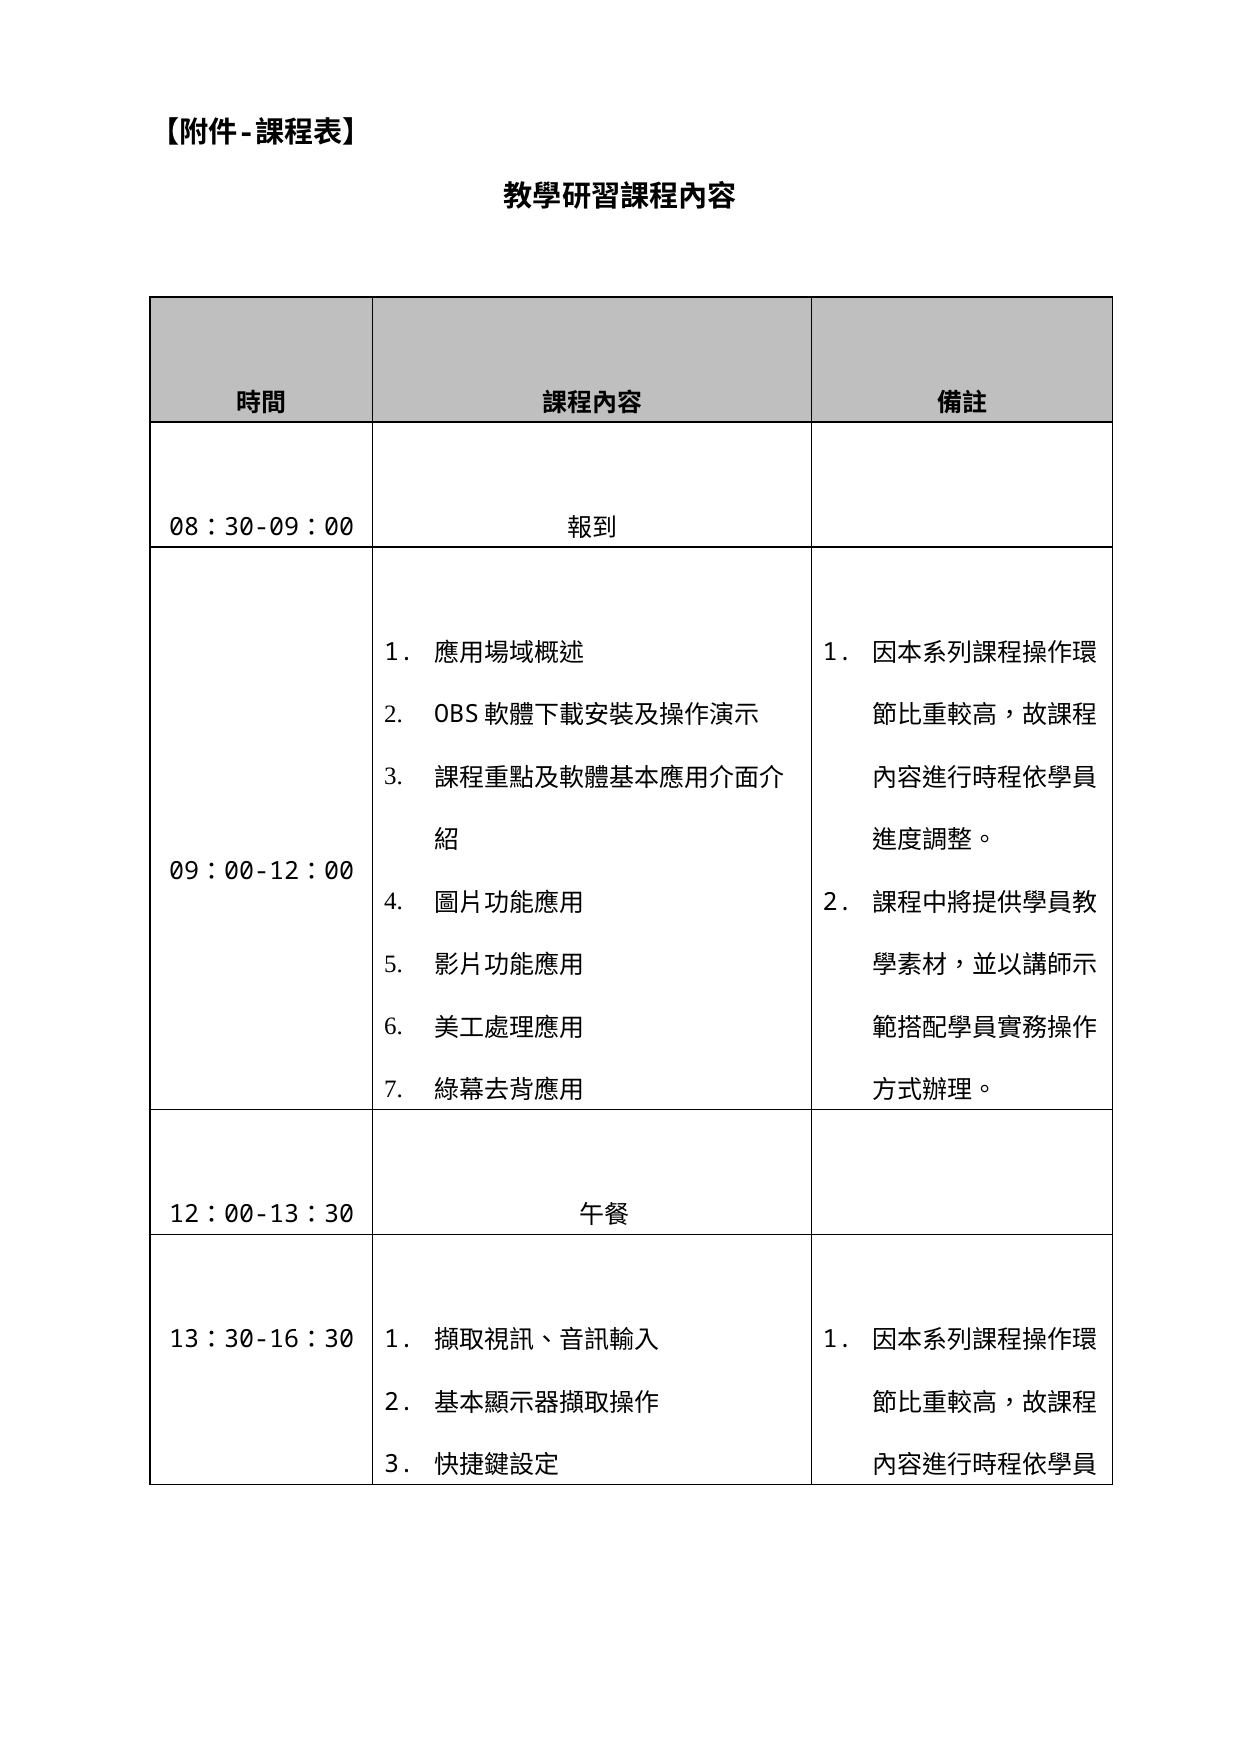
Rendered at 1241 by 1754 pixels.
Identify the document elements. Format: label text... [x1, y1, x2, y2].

table_cell 擷取視訊、音訊輸入 基本顯示器擷取操作 快捷鍵設定 簡易錄課實作分享 [373, 1235, 811, 1484]
text 【附件-課程表】 [150, 109, 1090, 151]
table_header 備註 [812, 298, 1112, 421]
table_cell 09：00-12：00 [151, 548, 372, 1109]
table_header 課程內容 [373, 298, 811, 421]
table_cell 午餐 [373, 1110, 811, 1234]
table_cell 08：30-09：00 [151, 423, 372, 546]
table_cell 報到 [373, 423, 811, 546]
table_cell 12：00-13：30 [151, 1110, 372, 1234]
table_cell [812, 1110, 1112, 1234]
table_cell 因本系列課程操作環節比重較高，故課程內容進行時程依學員進度調整。 課程中將提供學員教學素材，並以講師示範搭配學員實務操作方式辦理。 [812, 548, 1112, 1109]
table_cell [812, 423, 1112, 546]
table_header 時間 [151, 298, 372, 421]
table_cell 因本系列課程操作環節比重較高，故課程內容進行時程依學員進度調整。 課程中將提供學員教學素材，並以講師示範搭配學員實務操作方式辦理。 [812, 1235, 1112, 1484]
table_cell 13：30-16：30 [151, 1235, 372, 1484]
text 教學研習課程內容 [150, 172, 1090, 215]
table_cell 應用場域概述 OBS軟體下載安裝及操作演示 課程重點及軟體基本應用介面介紹 圖片功能應用 影片功能應用 美工處理應用 綠幕去背應用 [373, 548, 811, 1109]
